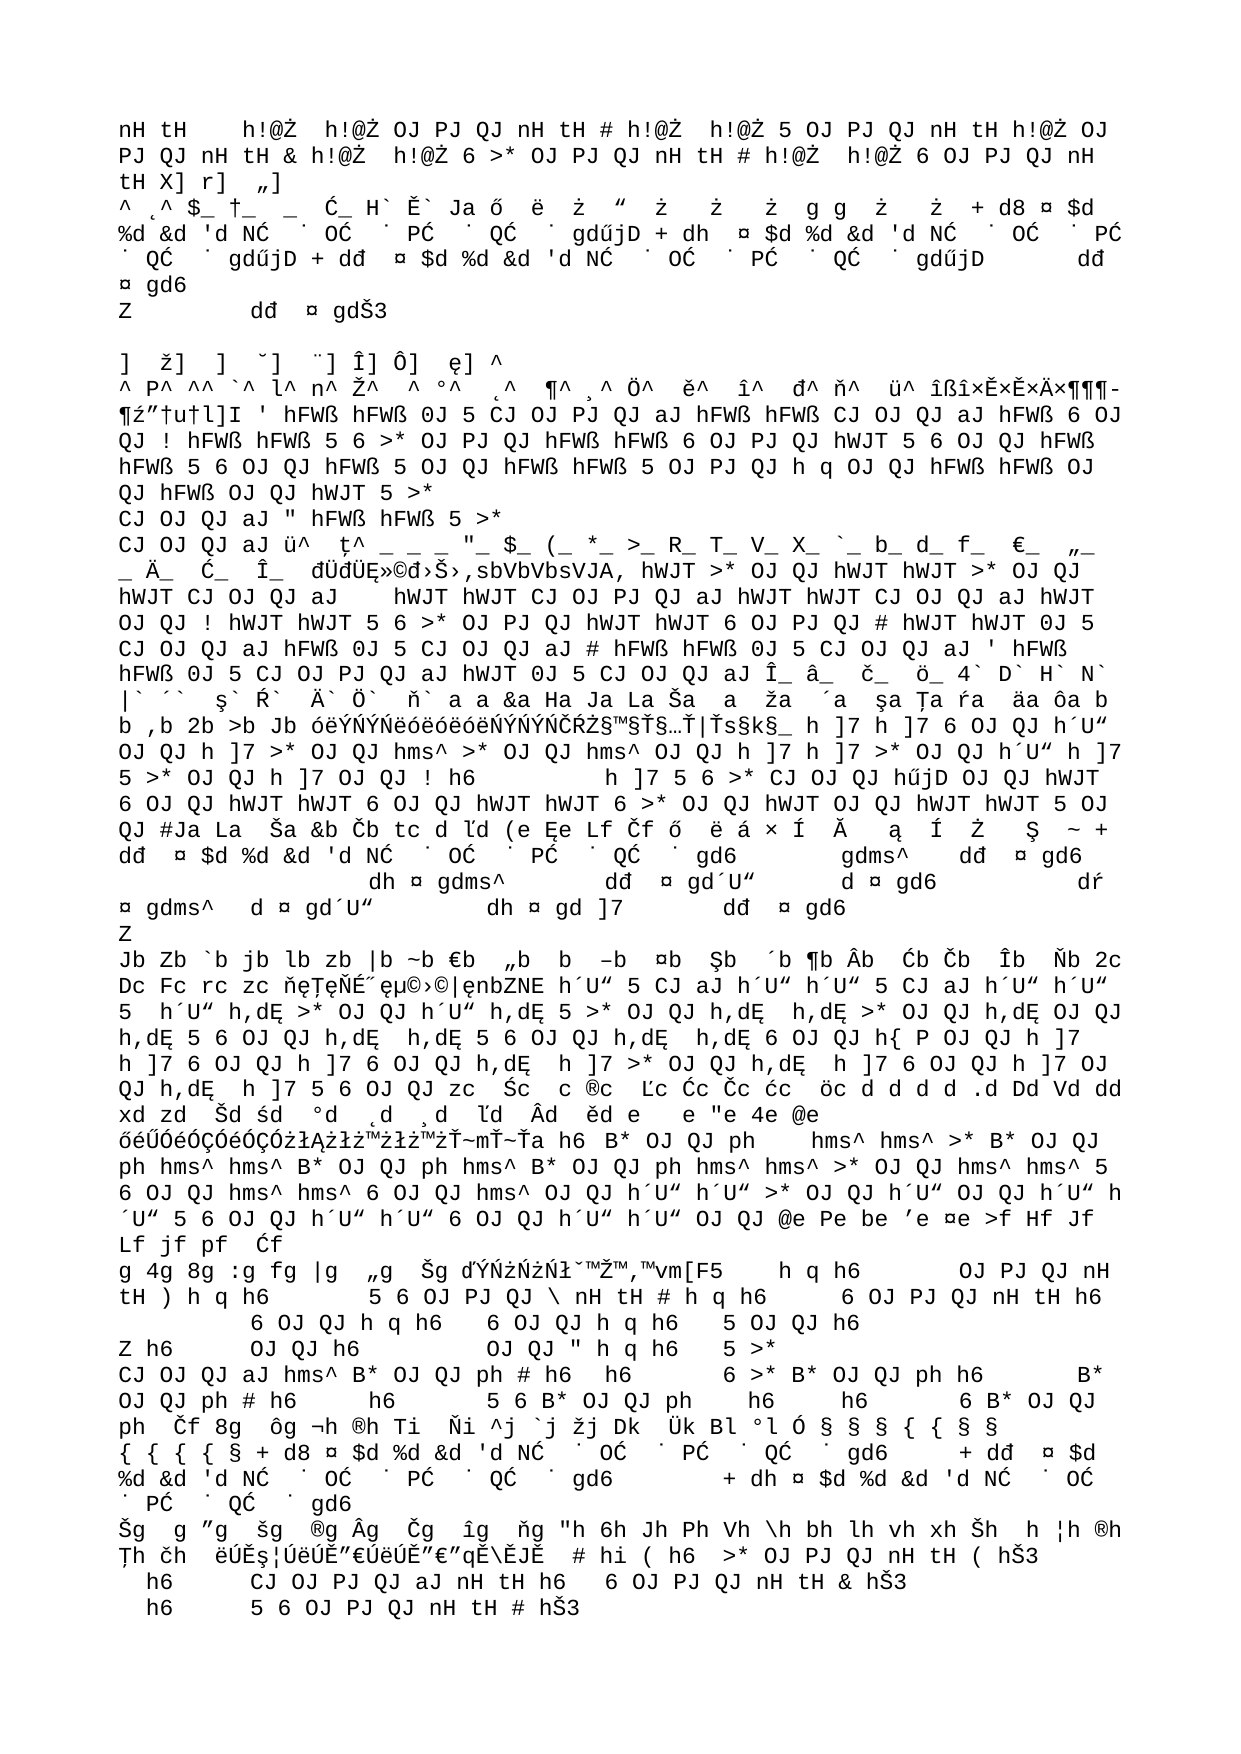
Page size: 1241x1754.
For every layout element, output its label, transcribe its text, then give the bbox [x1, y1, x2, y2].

text Šg g ”g šg ®g Âg Čg îg ňg "h 6h Jh Ph Vh \h bh lh vh xh Šh h ¦h ®h Ţh čh ëÚĚş¦ÚëÚĚ”€ÚëÚĚ”€”qĚ\ĚJĚ # hi ( h6  >* OJ PJ QJ nH tH ( hŠ3 [118, 1519, 1122, 1571]
text ^ ˛^ $_ †_ _ Ć_ H` Ě` Ja ő ë ż “ ż ż ż g g ż ż + d8 ¤ $d %d &d 'd NĆ ˙ OĆ ˙ PĆ ˙ QĆ ˙ gdűjD + dh ¤ $d %d &d 'd NĆ ˙ OĆ ˙ PĆ ˙ QĆ ˙ gdűjD + dđ ¤ $d %d &d 'd NĆ ˙ OĆ ˙ PĆ ˙ QĆ ˙ gdűjD dđ ¤ gd6 [118, 196, 1122, 300]
text nH tH h!@Ż h!@Ż OJ PJ QJ nH tH # h!@Ż h!@Ż 5 OJ PJ QJ nH tH h!@Ż OJ PJ QJ nH tH & h!@Ż h!@Ż 6 >* OJ PJ QJ nH tH # h!@Ż h!@Ż 6 OJ PJ QJ nH tH X] r] „] [118, 118, 1122, 196]
text ^ P^ ^^ `^ l^ n^ Ž^ ^ °^ ˛^ ¶^ ¸^ Ö^ ě^ î^ đ^ ň^ ü^ îßî×Ě×Ě×Ä×¶­¶­¶­¶­ź”†u†l]I ' hFWß hFWß 0J 5 CJ OJ PJ QJ aJ hFWß hFWß CJ OJ QJ aJ hFWß 6 OJ QJ ! hFWß hFWß 5 6 >* OJ PJ QJ hFWß hFWß 6 OJ PJ QJ hWJT 5 6 OJ QJ hFWß hFWß 5 6 OJ QJ hFWß 5 OJ QJ hFWß hFWß 5 OJ PJ QJ h q OJ QJ hFWß hFWß OJ QJ hFWß OJ QJ hWJT 5 >* CJ OJ QJ aJ " hFWß hFWß 5 >* CJ OJ QJ aJ ü^ ţ^ _ _ _ "_ $_ (_ *_ >_ R_ T_ V_ X_ `_ b_ d_ f_ €_ „_ _ Ä_ Ć_ Î_ đÜđÜĘ»©đ›Š›‚sbVbVbsVJA‚ hWJT >* OJ QJ hWJT hWJT >* OJ QJ hWJT CJ OJ QJ aJ hWJT hWJT CJ OJ PJ QJ aJ hWJT hWJT CJ OJ QJ aJ hWJT OJ QJ ! hWJT hWJT 5 6 >* OJ PJ QJ hWJT hWJT 6 OJ PJ QJ # hWJT hWJT 0J 5 CJ OJ QJ aJ hFWß 0J 5 CJ OJ QJ aJ # hFWß hFWß 0J 5 CJ OJ QJ aJ ' hFWß hFWß 0J 5 CJ OJ PJ QJ aJ hWJT 0J 5 CJ OJ QJ aJ Î_ â_ č_ ö_ 4` D` H` N` |` ´` ş` Ŕ` Ä` Ö` ň` a a &a Ha Ja La Ša a ža ´a şa Ţa ŕa äa ôa b b ,b 2b >b Jb óëÝŃÝŃëóëóëóëŃÝŃÝŃČŔŻ§™§Ť§…Ť|Ťs§k§_ h ]7 h ]7 6 OJ QJ h´U“ OJ QJ h ]7 >* OJ QJ hms^ >* OJ QJ hms^ OJ QJ h ]7 h ]7 >* OJ QJ h´U“ h ]7 5 >* OJ QJ h ]7 OJ QJ ! h6  h ]7 5 6 >* CJ OJ QJ hűjD OJ QJ hWJT 6 OJ QJ hWJT hWJT 6 OJ QJ hWJT hWJT 6 >* OJ QJ hWJT OJ QJ hWJT hWJT 5 OJ QJ #Ja La Ša &b Čb tc d ľd (e Ęe Lf Čf ő ë á × Í Ă ą Í Ż Ş ~ + dđ ¤ $d %d &d 'd NĆ ˙ OĆ ˙ PĆ ˙ QĆ ˙ gd6  gdms^ dđ ¤ gd6  dh ¤ gdms^ dđ ¤ gd´U“ d ¤ gd6  dŕ ¤ gdms^ d ¤ gd´U“ dh ¤ gd ]7 dđ ¤ gd6 [118, 377, 1122, 922]
text ] ž] ] ˘] ¨] Î] Ô] ę] ^ [118, 326, 1122, 377]
text g 4g 8g :g fg |g „g Šg ďÝŃżŃżŃłˇ™Ž™‚™vm[F5 h q h6  OJ PJ QJ nH tH ) h q h6  5 6 OJ PJ QJ \ nH tH # h q h6  6 OJ PJ QJ nH tH h6  6 OJ QJ h q h6  6 OJ QJ h q h6  5 OJ QJ h6 [118, 1259, 1122, 1337]
text Z h6  OJ QJ h6  OJ QJ " h q h6  5 >* CJ OJ QJ aJ hms^ B* OJ QJ ph # h6  h6  6 >* B* OJ QJ ph h6  B* OJ QJ ph # h6  h6  5 6 B* OJ QJ ph h6  h6  6 B* OJ QJ ph Čf 8g ôg ¬h ®h Ti Ňi ^j `j žj Dk Ük Bl °l Ó § § § { { § § { { { { § + d8 ¤ $d %d &d 'd NĆ ˙ OĆ ˙ PĆ ˙ QĆ ˙ gd6  + dđ ¤ $d %d &d 'd NĆ ˙ OĆ ˙ PĆ ˙ QĆ ˙ gd6  + dh ¤ $d %d &d 'd NĆ ˙ OĆ ˙ PĆ ˙ QĆ ˙ gd6  [118, 1337, 1122, 1519]
text h6  5 6 OJ PJ QJ nH tH # hŠ3 [118, 1597, 1122, 1622]
text h6  CJ OJ PJ QJ aJ nH tH h6  6 OJ PJ QJ nH tH & hŠ3 [118, 1571, 1122, 1597]
text Z dđ ¤ gdŠ3 [118, 300, 1122, 326]
text Z Jb Zb `b jb lb zb |b ~b €b „b b –b ¤b Şb ´b ¶b Âb Ćb Čb Îb Ňb 2c Dc Fc rc zc ňęŢęŇÉ˝ęµ©›©|ęnbZNE h´U“ 5 CJ aJ h´U“ h´U“ 5 CJ aJ h´U“ h´U“ 5  h´U“ h,dĘ >* OJ QJ h´U“ h,dĘ 5 >* OJ QJ h,dĘ h,dĘ >* OJ QJ h,dĘ OJ QJ h,dĘ 5 6 OJ QJ h,dĘ h,dĘ 5 6 OJ QJ h,dĘ h,dĘ 6 OJ QJ h{ P OJ QJ h ]7 h ]7 6 OJ QJ h ]7 6 OJ QJ h,dĘ h ]7 >* OJ QJ h,dĘ h ]7 6 OJ QJ h ]7 OJ QJ h,dĘ h ]7 5 6 OJ QJ zc Śc c ®c Ľc Ćc Čc ćc öc d d d d .d Dd Vd dd xd zd Šd śd °d ˛d ¸d ľd Âd ěd e e "e 4e @e őéŰÓéÓÇÓéÓÇÓżłĄżłż™żłż™żŤ~mŤ~Ťa h6  B* OJ QJ ph hms^ hms^ >* B* OJ QJ ph hms^ hms^ B* OJ QJ ph hms^ B* OJ QJ ph hms^ hms^ >* OJ QJ hms^ hms^ 5 6 OJ QJ hms^ hms^ 6 OJ QJ hms^ OJ QJ h´U“ h´U“ >* OJ QJ h´U“ OJ QJ h´U“ h´U“ 5 6 OJ QJ h´U“ h´U“ 6 OJ QJ h´U“ h´U“ OJ QJ @e Pe be ’e ¤e >f Hf Jf Lf jf pf Ćf [118, 922, 1122, 1259]
